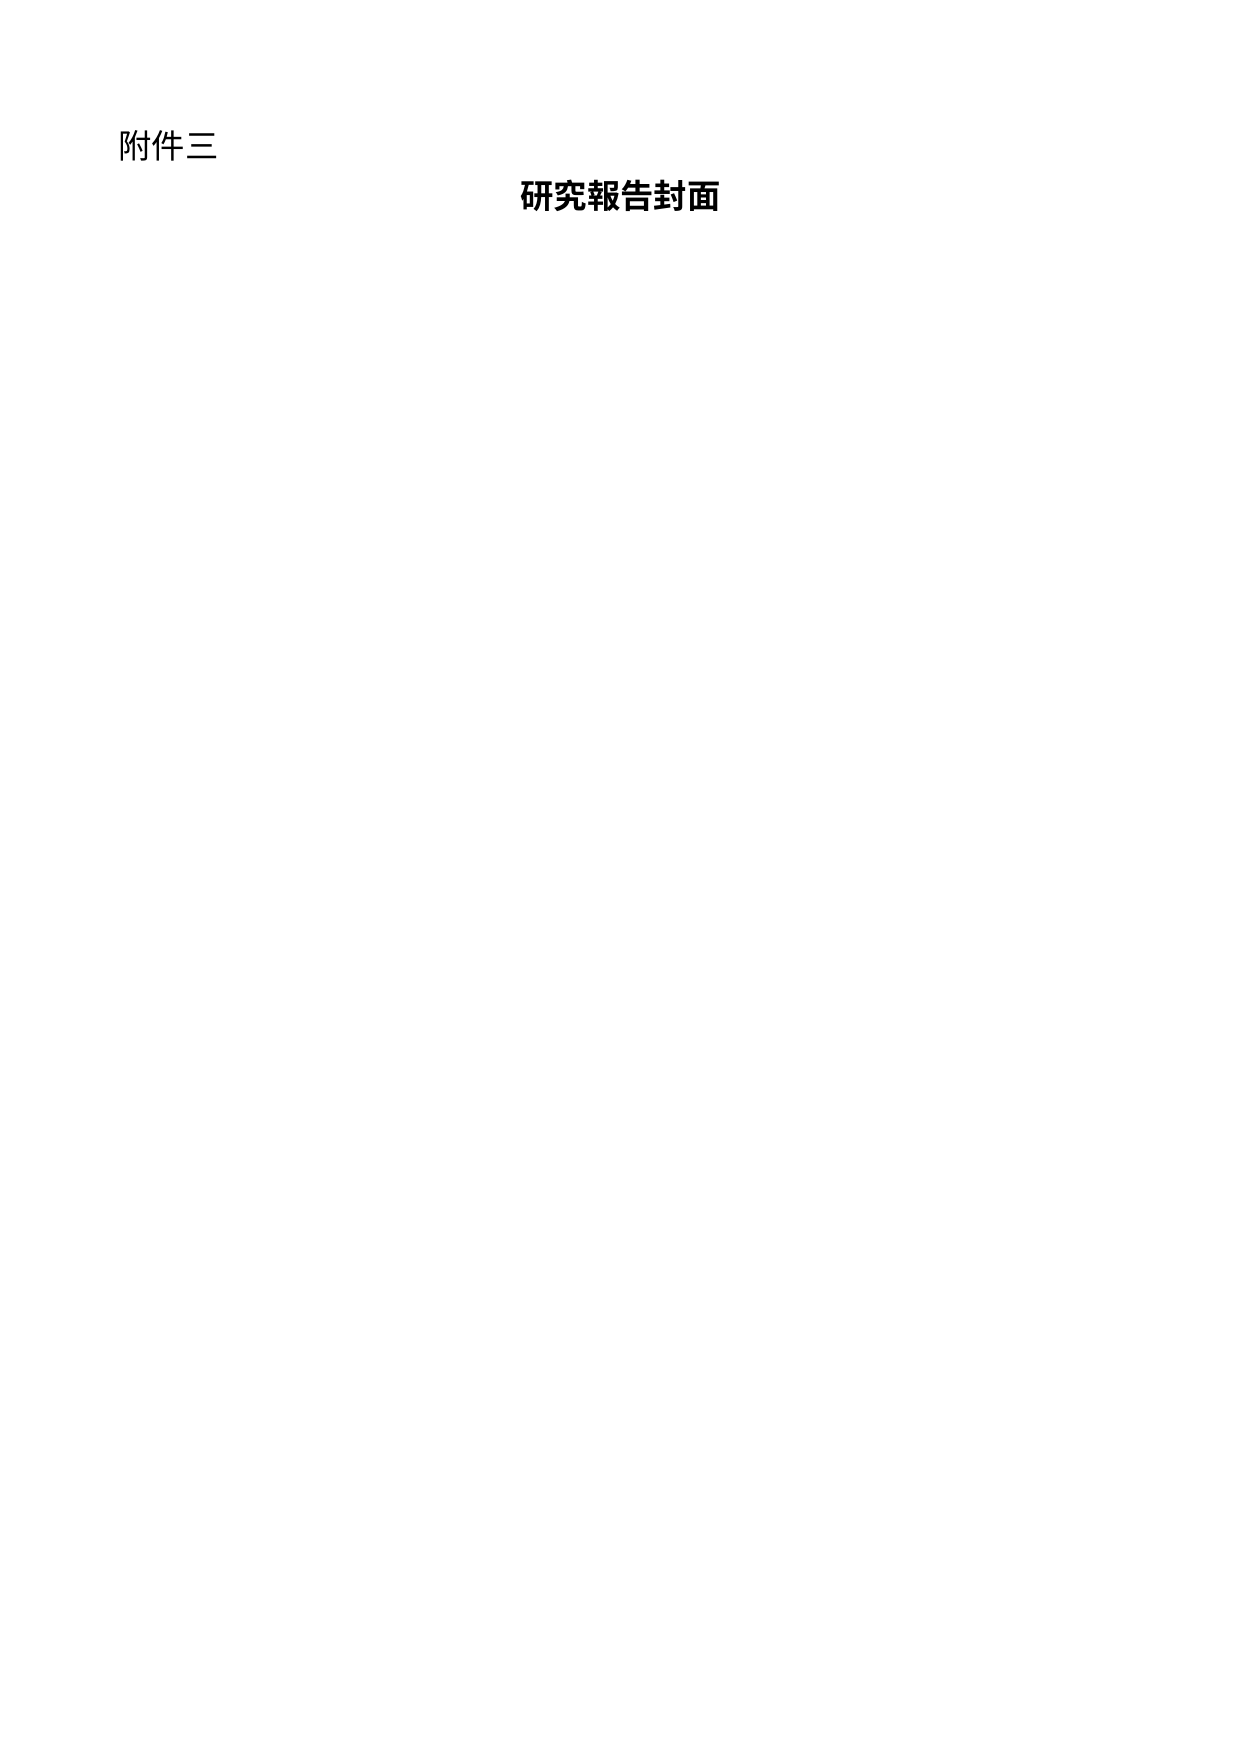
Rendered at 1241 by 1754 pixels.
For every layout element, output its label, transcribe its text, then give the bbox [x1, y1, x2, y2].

text 研究報告封面 [118, 168, 1122, 218]
text 附件三 [118, 118, 1122, 168]
